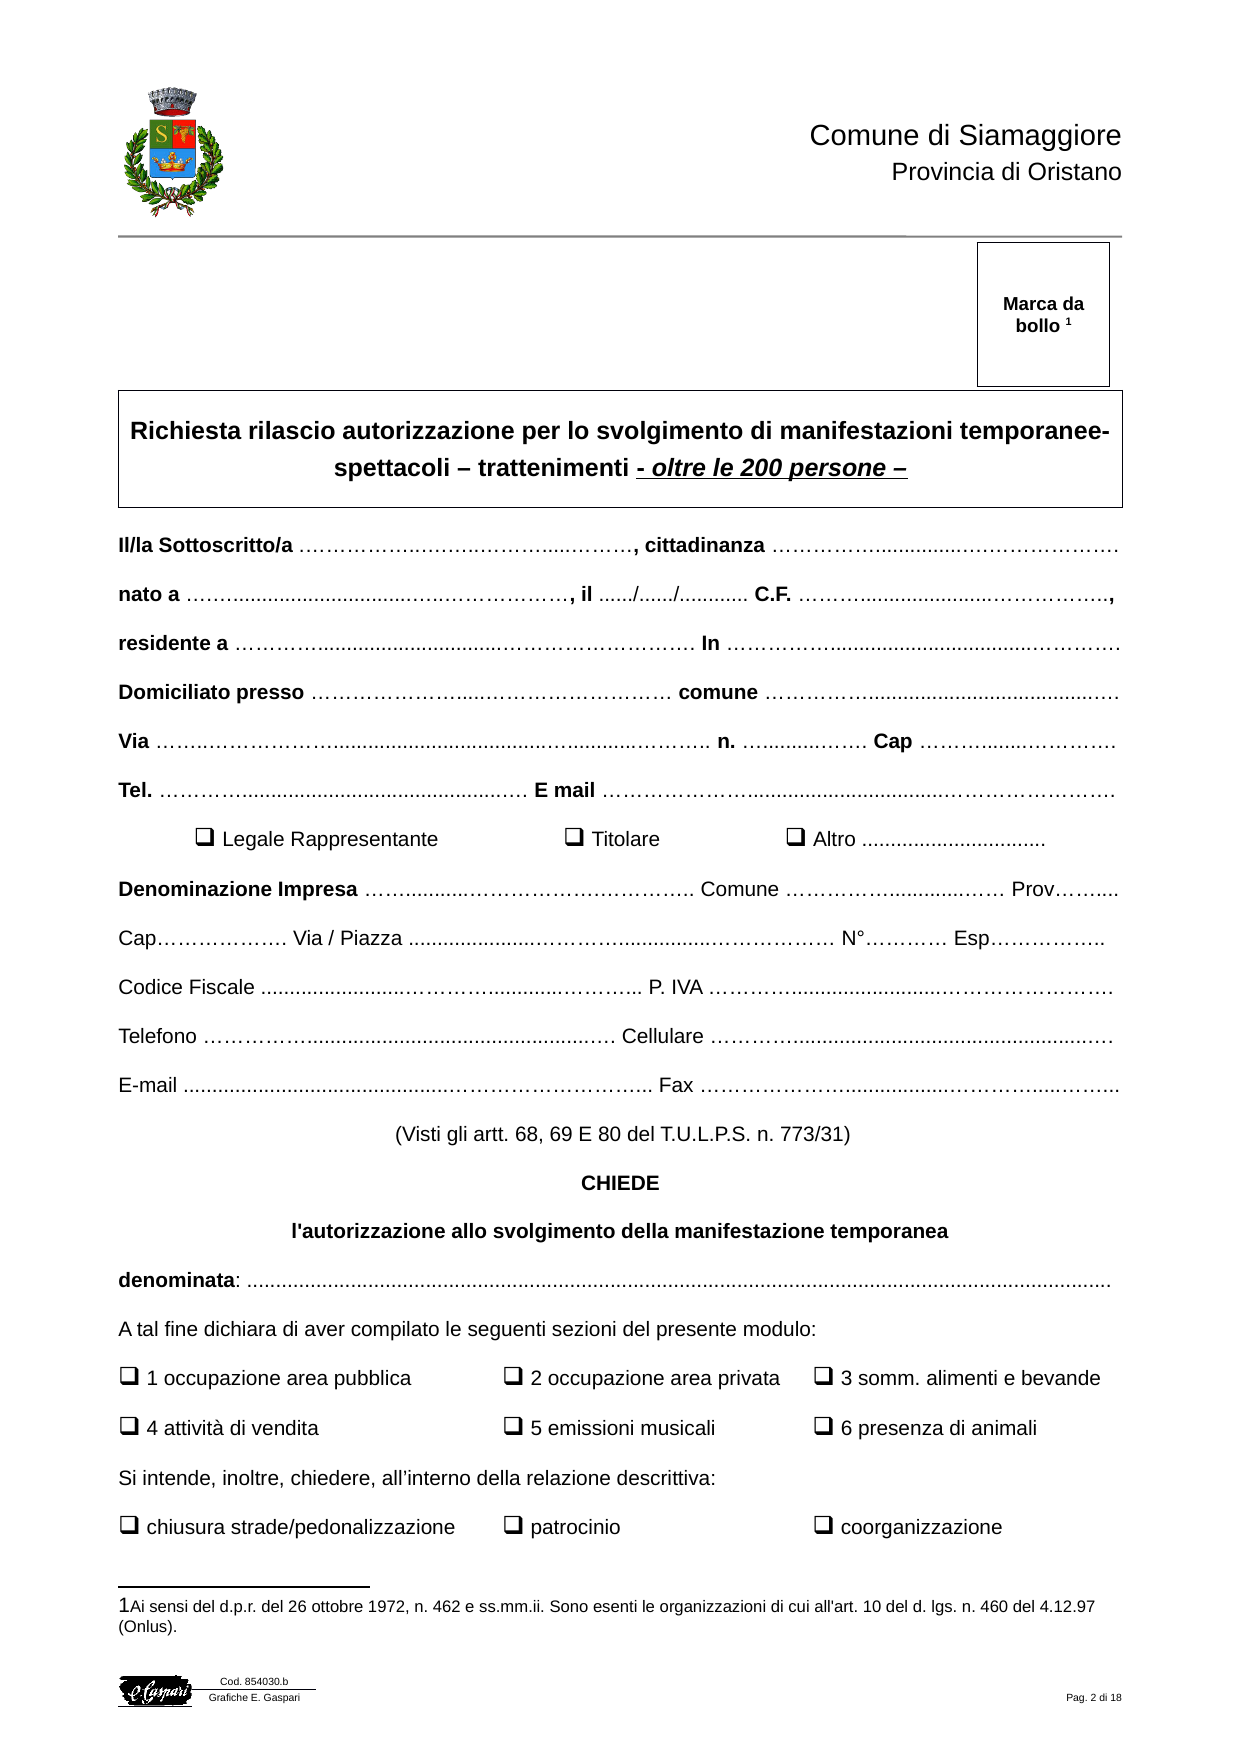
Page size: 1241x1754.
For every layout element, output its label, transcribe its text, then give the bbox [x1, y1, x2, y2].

text Codice Fiscale .........................………….............………... P. IVA …………..........................……………………. [118, 974, 1122, 998]
text Telefono …………….................................................…. Cellulare …………...................................................…. [118, 1023, 1122, 1047]
text nato a ….…...............................…..………………, il ....../....../............ C.F. ……….......................…………….., [118, 582, 1122, 606]
text Provincia di Oristano [224, 157, 1122, 185]
text  4 attività di vendita  5 emissioni musicali  6 presenza di animali [118, 1416, 1122, 1441]
text Tel. ………….............................................…. E mail …………………..................................……………………. [118, 778, 1122, 802]
text Si intende, inoltre, chiedere, all’interno della relazione descrittiva: [118, 1466, 1122, 1490]
text denominata: ...................................................................................................................................................... [118, 1268, 1122, 1292]
text  chiusura strade/pedonalizzazione  patrocinio  coorganizzazione [118, 1515, 1122, 1540]
text CHIEDE [118, 1170, 1122, 1194]
table_header Richiesta rilascio autorizzazione per lo svolgimento di manifestazioni temporanee- spettacoli – trattenimenti - oltre le 200 persone – [119, 391, 1122, 507]
text l'autorizzazione allo svolgimento della manifestazione temporanea [118, 1219, 1122, 1243]
text  1 occupazione area pubblica  2 occupazione area privata  3 somm. alimenti e bevande [118, 1366, 1122, 1391]
text (Visti gli artt. 68, 69 E 80 del T.U.L.P.S. n. 773/31) [118, 1121, 1122, 1145]
text E-mail ..............................................………………………... Fax …………………..................………….....……... [118, 1072, 1122, 1096]
text Comune di Siamaggiore [224, 118, 1122, 152]
text Cap………………. Via / Piazza ......................…………................……………… N°………… Esp…………….. [118, 926, 1122, 949]
text residente a …………................................………………………. In ……………...................................…………. [118, 631, 1122, 655]
picture [122, 87, 224, 219]
table_header Marca da bollo [978, 243, 1109, 386]
text  Legale Rappresentante  Titolare  Altro ................................ [118, 827, 1122, 852]
text Domiciliato presso ………………….....……………………… comune …………….......................................…. [118, 680, 1122, 704]
text Via ……..……………….....................................…............……….. n. …..........……. Cap ………........…………. [118, 729, 1122, 753]
text Il/la Sottoscritto/a .……………..….…..……….....………, cittadinanza ……………...............….………………. [118, 533, 1122, 557]
text Denominazione Impresa ……...........……………….………….. Comune …………….............…… Prov…….... [118, 877, 1122, 901]
picture [118, 1674, 192, 1706]
text A tal fine dichiara di aver compilato le seguenti sezioni del presente modulo: [118, 1317, 1122, 1341]
